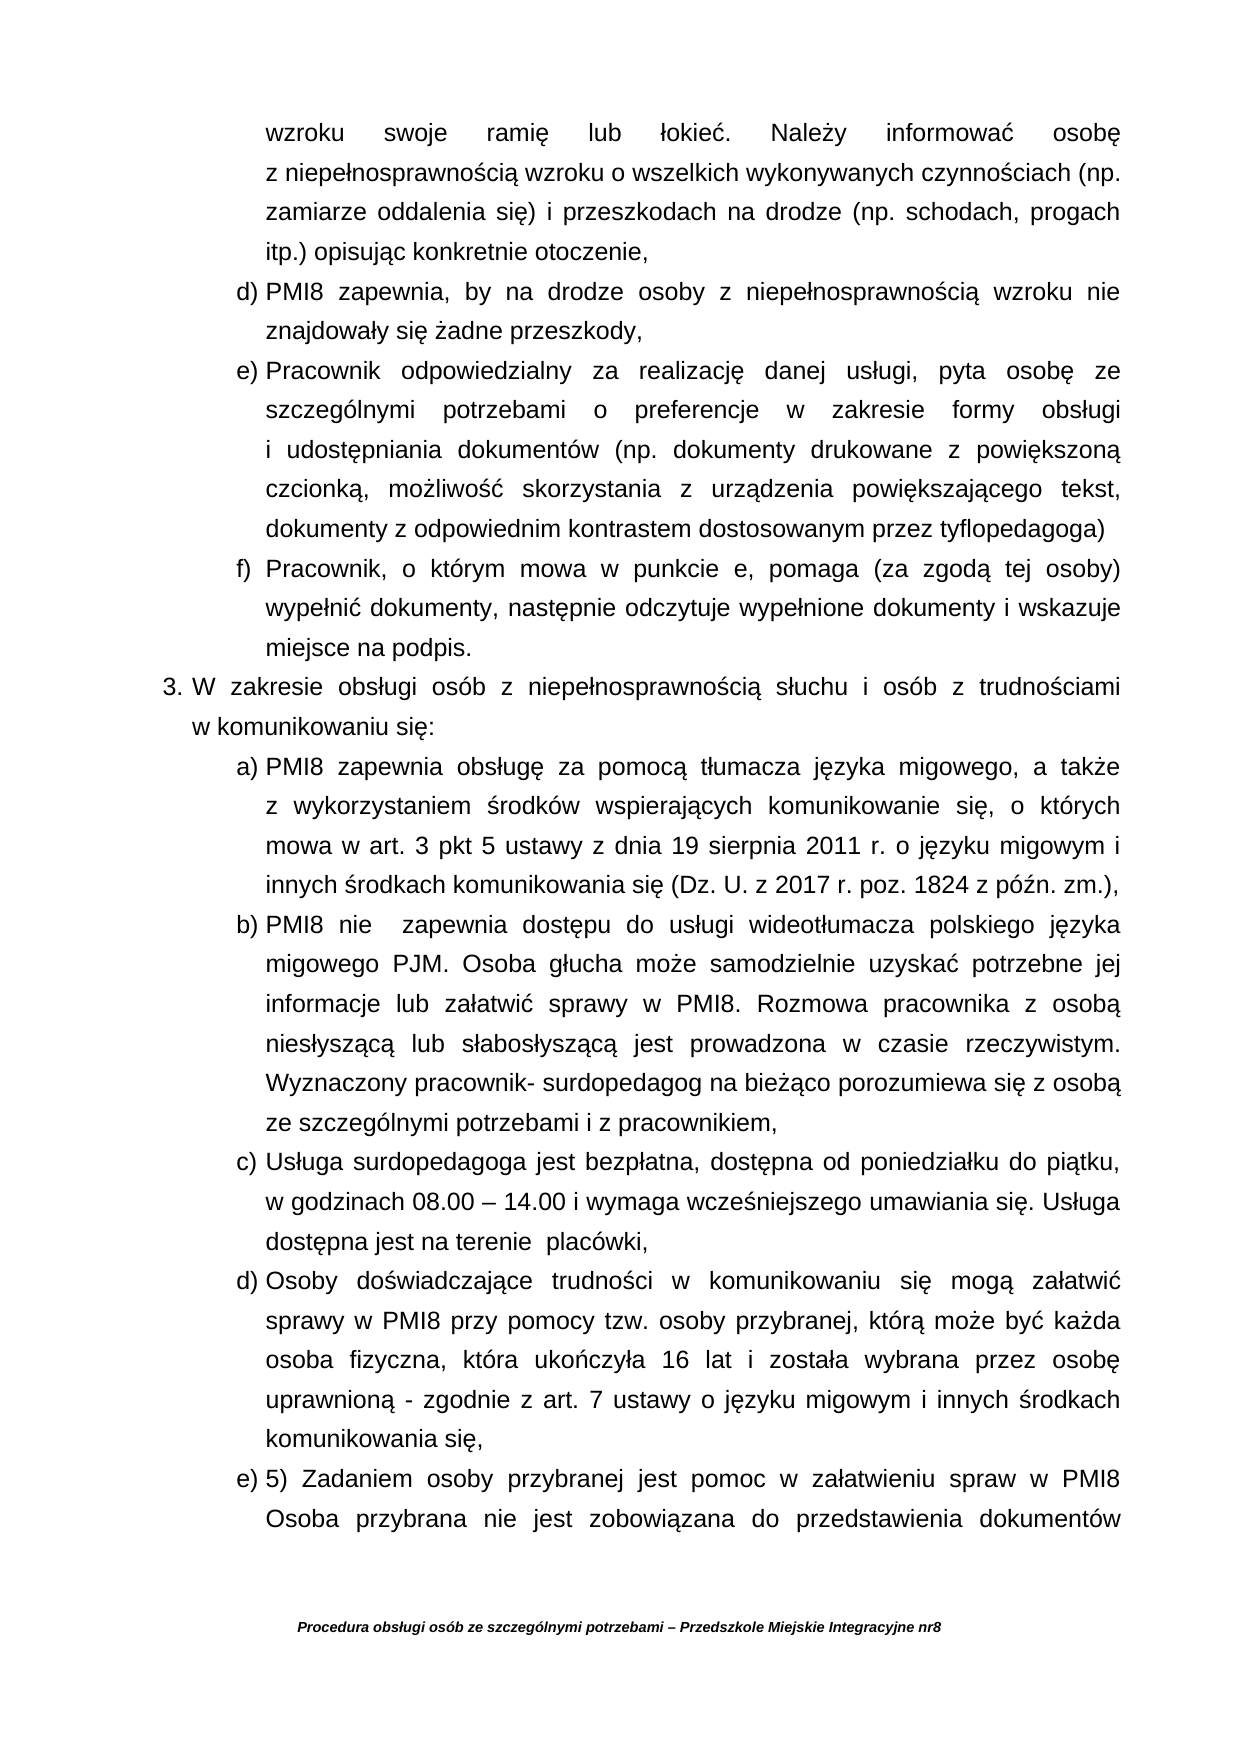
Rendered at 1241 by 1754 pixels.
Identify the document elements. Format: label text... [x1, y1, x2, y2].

list PMI8 zapewnia obsługę za pomocą tłumacza języka migowego, a także z wykorzystaniem środków wspierających komunikowanie się, o których mowa w art. 3 pkt 5 ustawy z dnia 19 sierpnia 2011 r. o języku migowym i innych środkach komunikowania się (Dz. U. z 2017 r. poz. 1824 z późn. zm.), [236, 751, 1122, 899]
list wzroku swoje ramię lub łokieć. Należy informować osobę z niepełnosprawnością wzroku o wszelkich wykonywanych czynnościach (np. zamiarze oddalenia się) i przeszkodach na drodze (np. schodach, progach itp.) opisując konkretnie otoczenie, [236, 118, 1122, 266]
list Usługa surdopedagoga jest bezpłatna, dostępna od poniedziałku do piątku, w godzinach 08.00 – 14.00 i wymaga wcześniejszego umawiania się. Usługa dostępna jest na terenie placówki, [236, 1147, 1122, 1255]
list PMI8 zapewnia, by na drodze osoby z niepełnosprawnością wzroku nie znajdowały się żadne przeszkody, [236, 276, 1122, 345]
list Osoby doświadczające trudności w komunikowaniu się mogą załatwić sprawy w PMI8 przy pomocy tzw. osoby przybranej, którą może być każda osoba fizyczna, która ukończyła 16 lat i została wybrana przez osobę uprawnioną - zgodnie z art. 7 ustawy o języku migowym i innych środkach komunikowania się, [236, 1266, 1122, 1453]
list Pracownik odpowiedzialny za realizację danej usługi, pyta osobę ze szczególnymi potrzebami o preferencje w zakresie formy obsługi i udostępniania dokumentów (np. dokumenty drukowane z powiększoną czcionką, możliwość skorzystania z urządzenia powiększającego tekst, dokumenty z odpowiednim kontrastem dostosowanym przez tyflopedagoga) [236, 356, 1122, 543]
list W zakresie obsługi osób z niepełnosprawnością słuchu i osób z trudnościami w komunikowaniu się: [162, 672, 1122, 741]
list 5) Zadaniem osoby przybranej jest pomoc w załatwieniu spraw w PMI8 Osoba przybrana nie jest zobowiązana do przedstawienia dokumentów [236, 1464, 1122, 1532]
list Pracownik, o którym mowa w punkcie e, pomaga (za zgodą tej osoby) wypełnić dokumenty, następnie odczytuje wypełnione dokumenty i wskazuje miejsce na podpis. [236, 553, 1122, 661]
list PMI8 nie zapewnia dostępu do usługi wideotłumacza polskiego języka migowego PJM. Osoba głucha może samodzielnie uzyskać potrzebne jej informacje lub załatwić sprawy w PMI8. Rozmowa pracownika z osobą niesłyszącą lub słabosłyszącą jest prowadzona w czasie rzeczywistym. Wyznaczony pracownik- surdopedagog na bieżąco porozumiewa się z osobą ze szczególnymi potrzebami i z pracownikiem, [236, 910, 1122, 1136]
